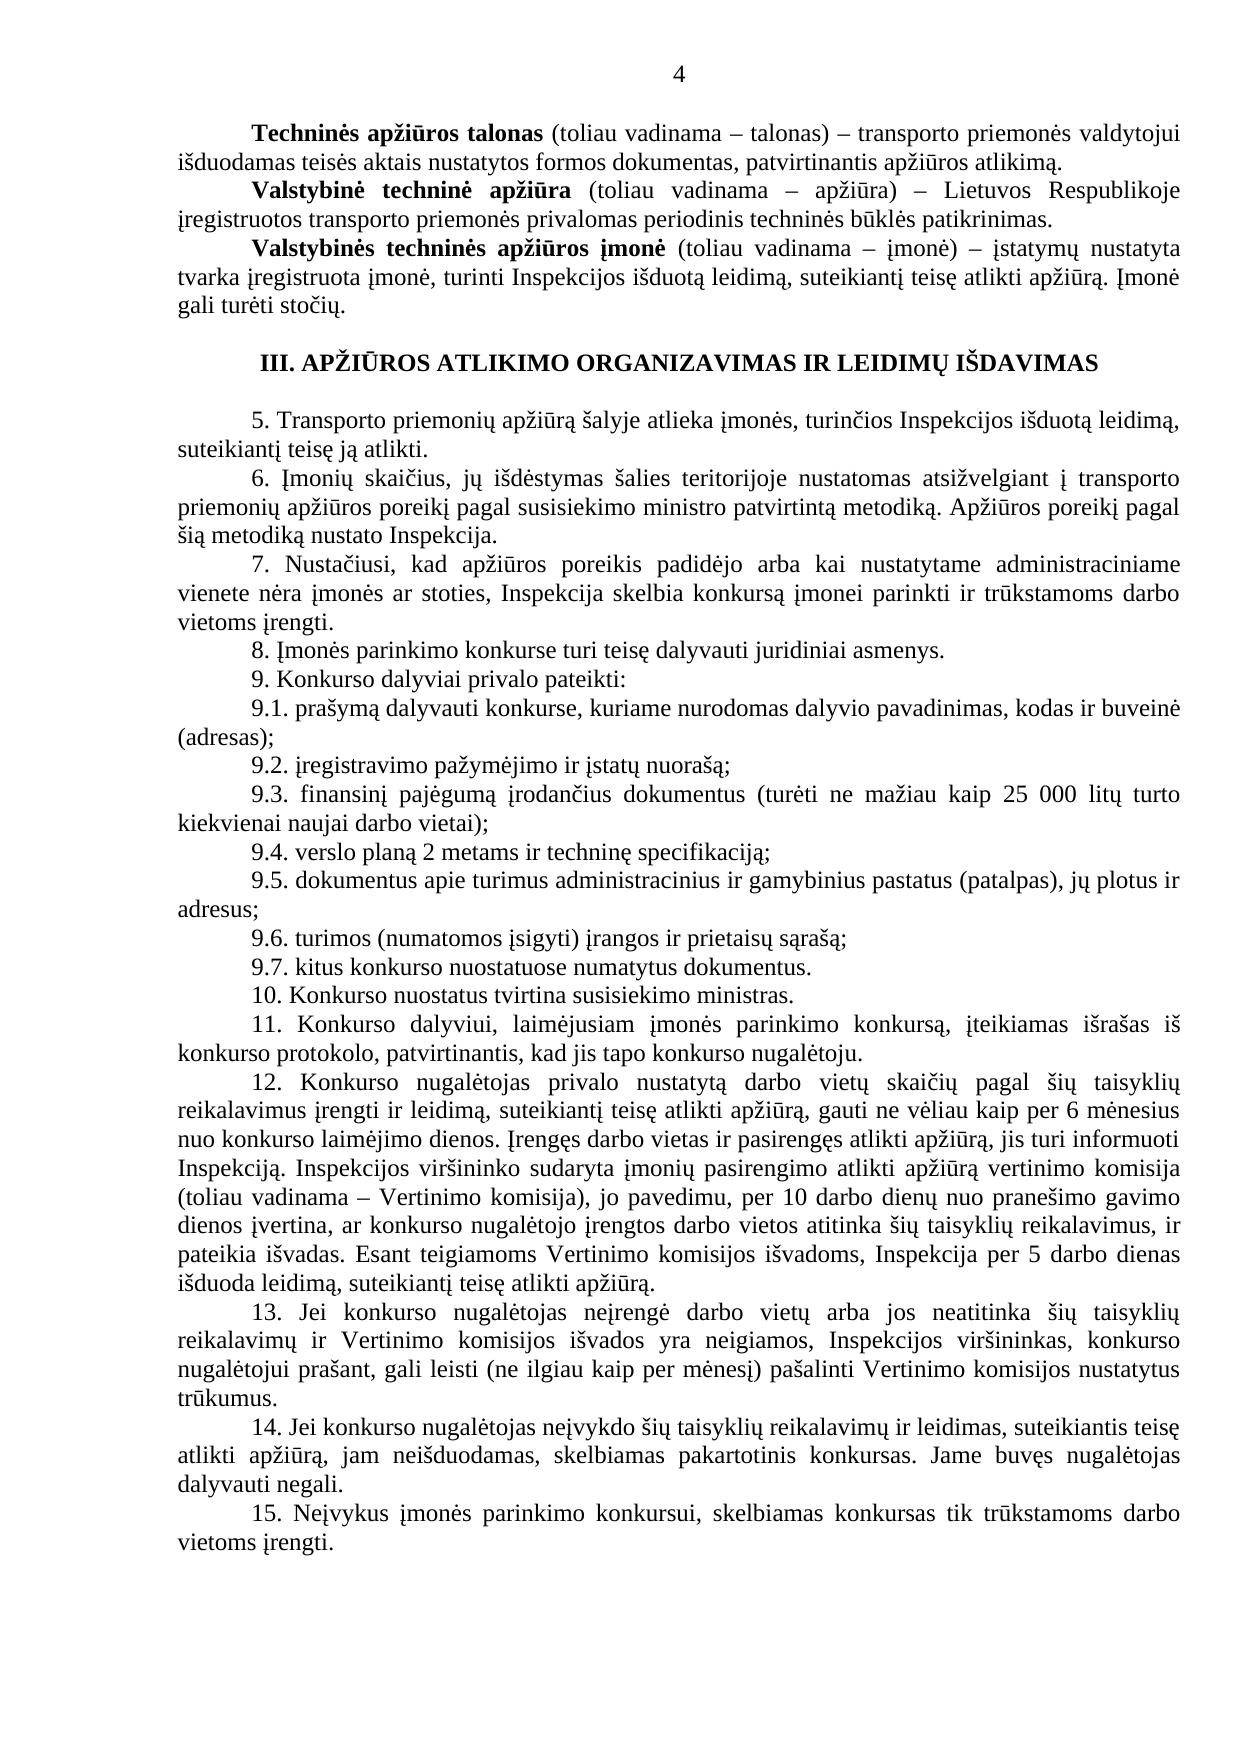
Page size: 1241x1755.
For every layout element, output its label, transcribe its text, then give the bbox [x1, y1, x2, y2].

text 14. Jei konkurso nugalėtojas neįvykdo šių taisyklių reikalavimų ir leidimas, suteikiantis teisę atlikti apžiūrą, jam neišduodamas, skelbiamas pakartotinis konkursas. Jame buvęs nugalėtojas dalyvauti negali. [177, 1412, 1181, 1498]
text Valstybinė techninė apžiūra (toliau vadinama – apžiūra) – Lietuvos Respublikoje įregistruotos transporto priemonės privalomas periodinis techninės būklės patikrinimas. [177, 176, 1181, 233]
text 9.7. kitus konkurso nuostatuose numatytus dokumentus. [177, 952, 1181, 981]
text 11. Konkurso dalyviui, laimėjusiam įmonės parinkimo konkursą, įteikiamas išrašas iš konkurso protokolo, patvirtinantis, kad jis tapo konkurso nugalėtoju. [177, 1009, 1181, 1067]
text 6. Įmonių skaičius, jų išdėstymas šalies teritorijoje nustatomas atsižvelgiant į transporto priemonių apžiūros poreikį pagal susisiekimo ministro patvirtintą metodiką. Apžiūros poreikį pagal šią metodiką nustato Inspekcija. [177, 463, 1181, 549]
text 15. Neįvykus įmonės parinkimo konkursui, skelbiamas konkursas tik trūkstamoms darbo vietoms įrengti. [177, 1498, 1181, 1556]
text 9.4. verslo planą 2 metams ir techninę specifikaciją; [177, 837, 1181, 866]
text 9.2. įregistravimo pažymėjimo ir įstatų nuorašą; [177, 751, 1181, 779]
text III. APŽIŪROS ATLIKIMO ORGANIZAVIMAS IR LEIDIMŲ IŠDAVIMAS [177, 348, 1181, 377]
text 12. Konkurso nugalėtojas privalo nustatytą darbo vietų skaičių pagal šių taisyklių reikalavimus įrengti ir leidimą, suteikiantį teisę atlikti apžiūrą, gauti ne vėliau kaip per 6 mėnesius nuo konkurso laimėjimo dienos. Įrengęs darbo vietas ir pasirengęs atlikti apžiūrą, jis turi informuoti Inspekciją. Inspekcijos viršininko sudaryta įmonių pasirengimo atlikti apžiūrą vertinimo komisija (toliau vadinama – Vertinimo komisija), jo pavedimu, per 10 darbo dienų nuo pranešimo gavimo dienos įvertina, ar konkurso nugalėtojo įrengtos darbo vietos atitinka šių taisyklių reikalavimus, ir pateikia išvadas. Esant teigiamoms Vertinimo komisijos išvadoms, Inspekcija per 5 darbo dienas išduoda leidimą, suteikiantį teisę atlikti apžiūrą. [177, 1067, 1181, 1297]
text 9.3. finansinį pajėgumą įrodančius dokumentus (turėti ne mažiau kaip 25 000 litų turto kiekvienai naujai darbo vietai); [177, 779, 1181, 837]
text 9.6. turimos (numatomos įsigyti) įrangos ir prietaisų sąrašą; [177, 923, 1181, 952]
text 5. Transporto priemonių apžiūrą šalyje atlieka įmonės, turinčios Inspekcijos išduotą leidimą, suteikiantį teisę ją atlikti. [177, 406, 1181, 463]
text 13. Jei konkurso nugalėtojas neįrengė darbo vietų arba jos neatitinka šių taisyklių reikalavimų ir Vertinimo komisijos išvados yra neigiamos, Inspekcijos viršininkas, konkurso nugalėtojui prašant, gali leisti (ne ilgiau kaip per mėnesį) pašalinti Vertinimo komisijos nustatytus trūkumus. [177, 1297, 1181, 1412]
text Techninės apžiūros talonas (toliau vadinama – talonas) – transporto priemonės valdytojui išduodamas teisės aktais nustatytos formos dokumentas, patvirtinantis apžiūros atlikimą. [177, 118, 1181, 176]
text 10. Konkurso nuostatus tvirtina susisiekimo ministras. [177, 981, 1181, 1009]
text 7. Nustačiusi, kad apžiūros poreikis padidėjo arba kai nustatytame administraciniame vienete nėra įmonės ar stoties, Inspekcija skelbia konkursą įmonei parinkti ir trūkstamoms darbo vietoms įrengti. [177, 549, 1181, 636]
text 9.5. dokumentus apie turimus administracinius ir gamybinius pastatus (patalpas), jų plotus ir adresus; [177, 866, 1181, 923]
text 8. Įmonės parinkimo konkurse turi teisę dalyvauti juridiniai asmenys. [177, 636, 1181, 664]
text 9.1. prašymą dalyvauti konkurse, kuriame nurodomas dalyvio pavadinimas, kodas ir buveinė (adresas); [177, 693, 1181, 751]
text Valstybinės techninės apžiūros įmonė (toliau vadinama – įmonė) – įstatymų nustatyta tvarka įregistruota įmonė, turinti Inspekcijos išduotą leidimą, suteikiantį teisę atlikti apžiūrą. Įmonė gali turėti stočių. [177, 233, 1181, 319]
text 9. Konkurso dalyviai privalo pateikti: [177, 664, 1181, 693]
